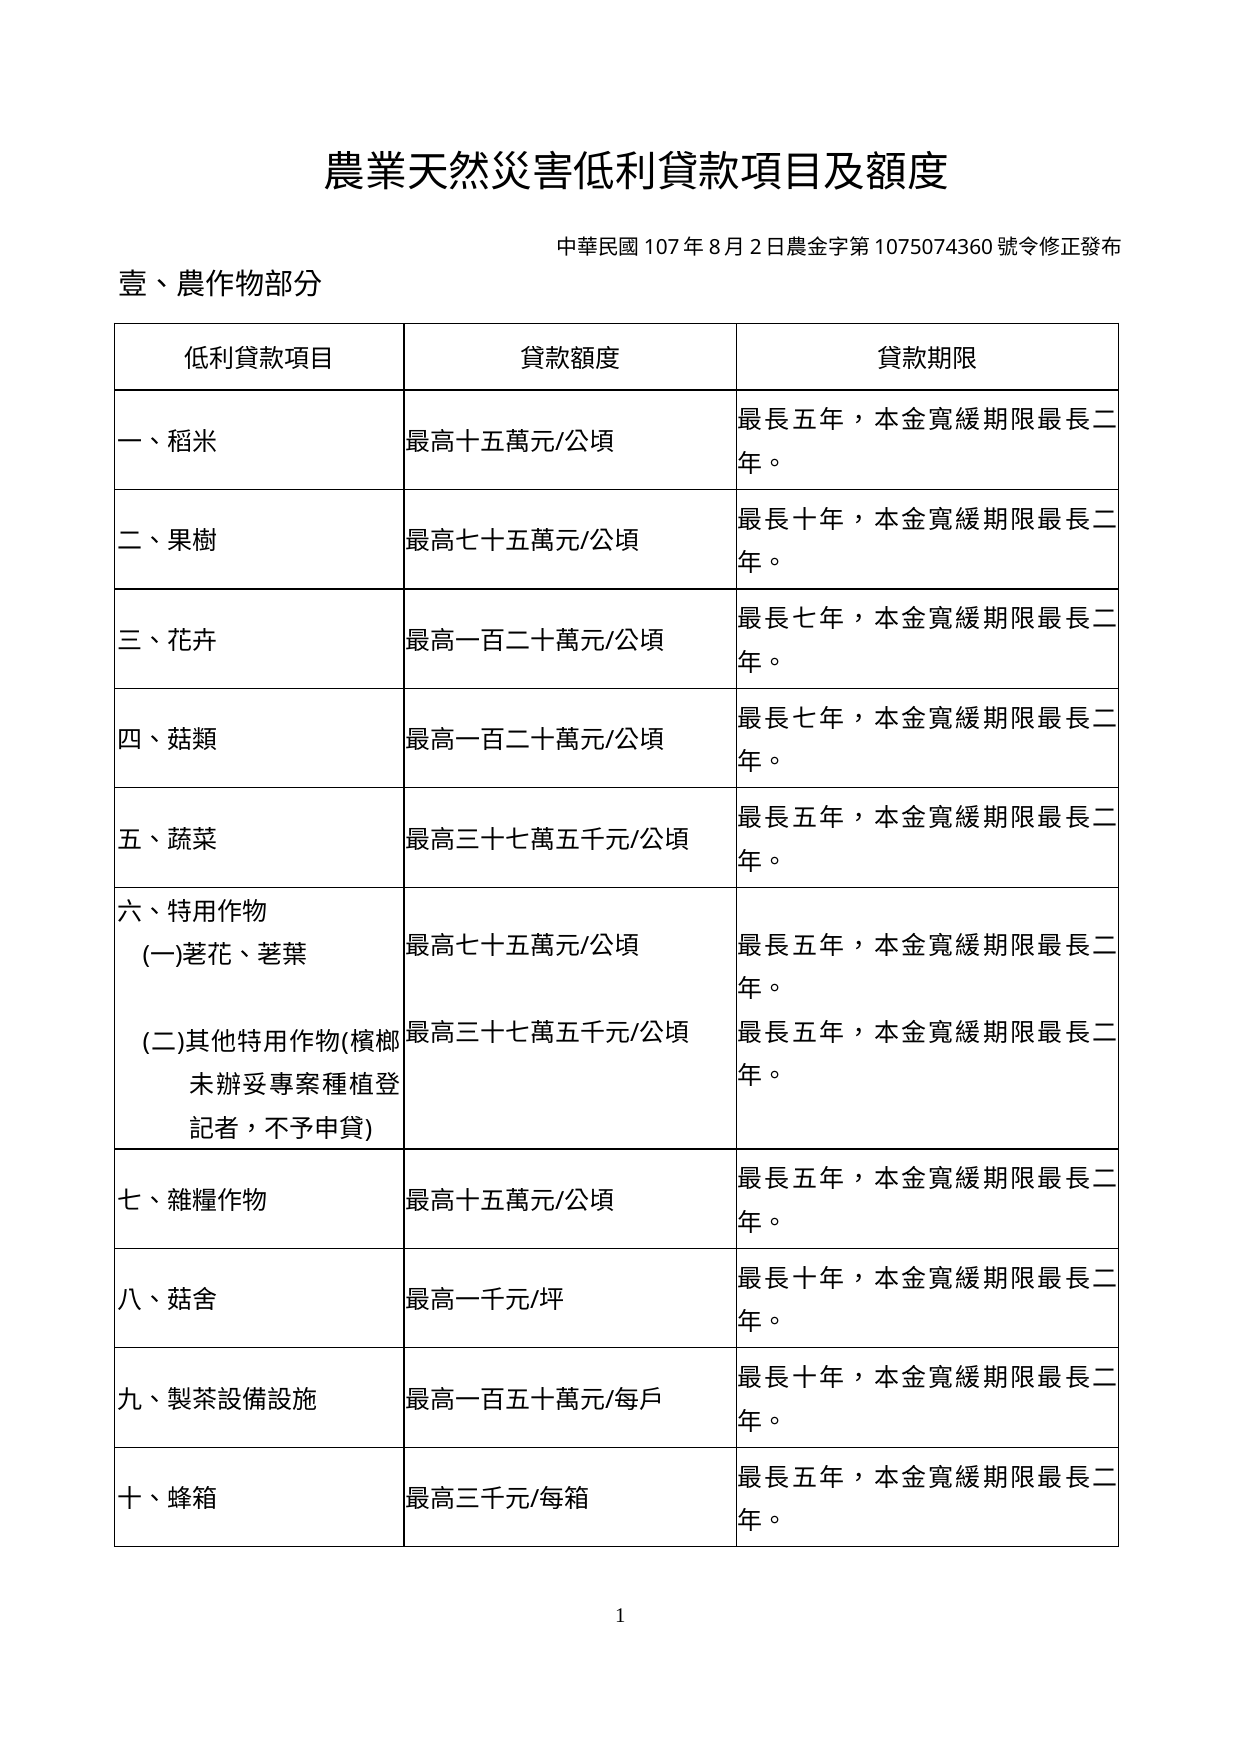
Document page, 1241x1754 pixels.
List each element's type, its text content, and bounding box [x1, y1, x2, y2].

table_cell 最長五年，本金寬緩期限最長二年。 [737, 1150, 1118, 1247]
table_header 貸款期限 [737, 324, 1118, 389]
table_cell 最長十年，本金寬緩期限最長二年。 [737, 1348, 1118, 1446]
table_cell 九、製茶設備設施 [115, 1348, 403, 1446]
table_cell 最長五年，本金寬緩期限最長二年。 [737, 1448, 1118, 1546]
text 壹、農作物部分 [118, 260, 1122, 304]
table_cell 最長七年，本金寬緩期限最長二年。 [737, 689, 1118, 787]
table_cell 最高七十五萬元/公頃 最高三十七萬五千元/公頃 [405, 888, 736, 1148]
table_cell 五、蔬菜 [115, 788, 403, 886]
table_header 低利貸款項目 [115, 324, 403, 389]
table_cell 最高七十五萬元/公頃 [405, 490, 736, 588]
table_cell 一、稻米 [115, 391, 403, 488]
table_cell 最高十五萬元/公頃 [405, 1150, 736, 1247]
text 農業天然災害低利貸款項目及額度 [118, 124, 1154, 211]
table_cell 八、菇舍 [115, 1249, 403, 1347]
table_header 貸款額度 [405, 324, 736, 389]
table_cell 最長五年，本金寬緩期限最長二年。 [737, 391, 1118, 488]
table_cell 最長五年，本金寬緩期限最長二年。 最長五年，本金寬緩期限最長二年。 [737, 888, 1118, 1148]
table_cell 最長十年，本金寬緩期限最長二年。 [737, 1249, 1118, 1347]
table_cell 最長十年，本金寬緩期限最長二年。 [737, 490, 1118, 588]
table_cell 最長五年，本金寬緩期限最長二年。 [737, 788, 1118, 886]
table_cell 十、蜂箱 [115, 1448, 403, 1546]
table_cell 六、特用作物 (一)荖花、荖葉 (二)其他特用作物(檳榔未辦妥專案種植登記者，不予申貸) [115, 888, 403, 1148]
table_cell 最高十五萬元/公頃 [405, 391, 736, 488]
table_cell 最高一百五十萬元/每戶 [405, 1348, 736, 1446]
table_cell 二、果樹 [115, 490, 403, 588]
table_cell 最長七年，本金寬緩期限最長二年。 [737, 590, 1118, 687]
table_cell 最高三十七萬五千元/公頃 [405, 788, 736, 886]
table_cell 最高一百二十萬元/公頃 [405, 689, 736, 787]
table_cell 最高一百二十萬元/公頃 [405, 590, 736, 687]
text 中華民國107年8月2日農金字第1075074360號令修正發布 [118, 230, 1122, 260]
table_cell 四、菇類 [115, 689, 403, 787]
table_cell 七、雜糧作物 [115, 1150, 403, 1247]
table_cell 最高一千元/坪 [405, 1249, 736, 1347]
table_cell 最高三千元/每箱 [405, 1448, 736, 1546]
table_cell 三、花卉 [115, 590, 403, 687]
